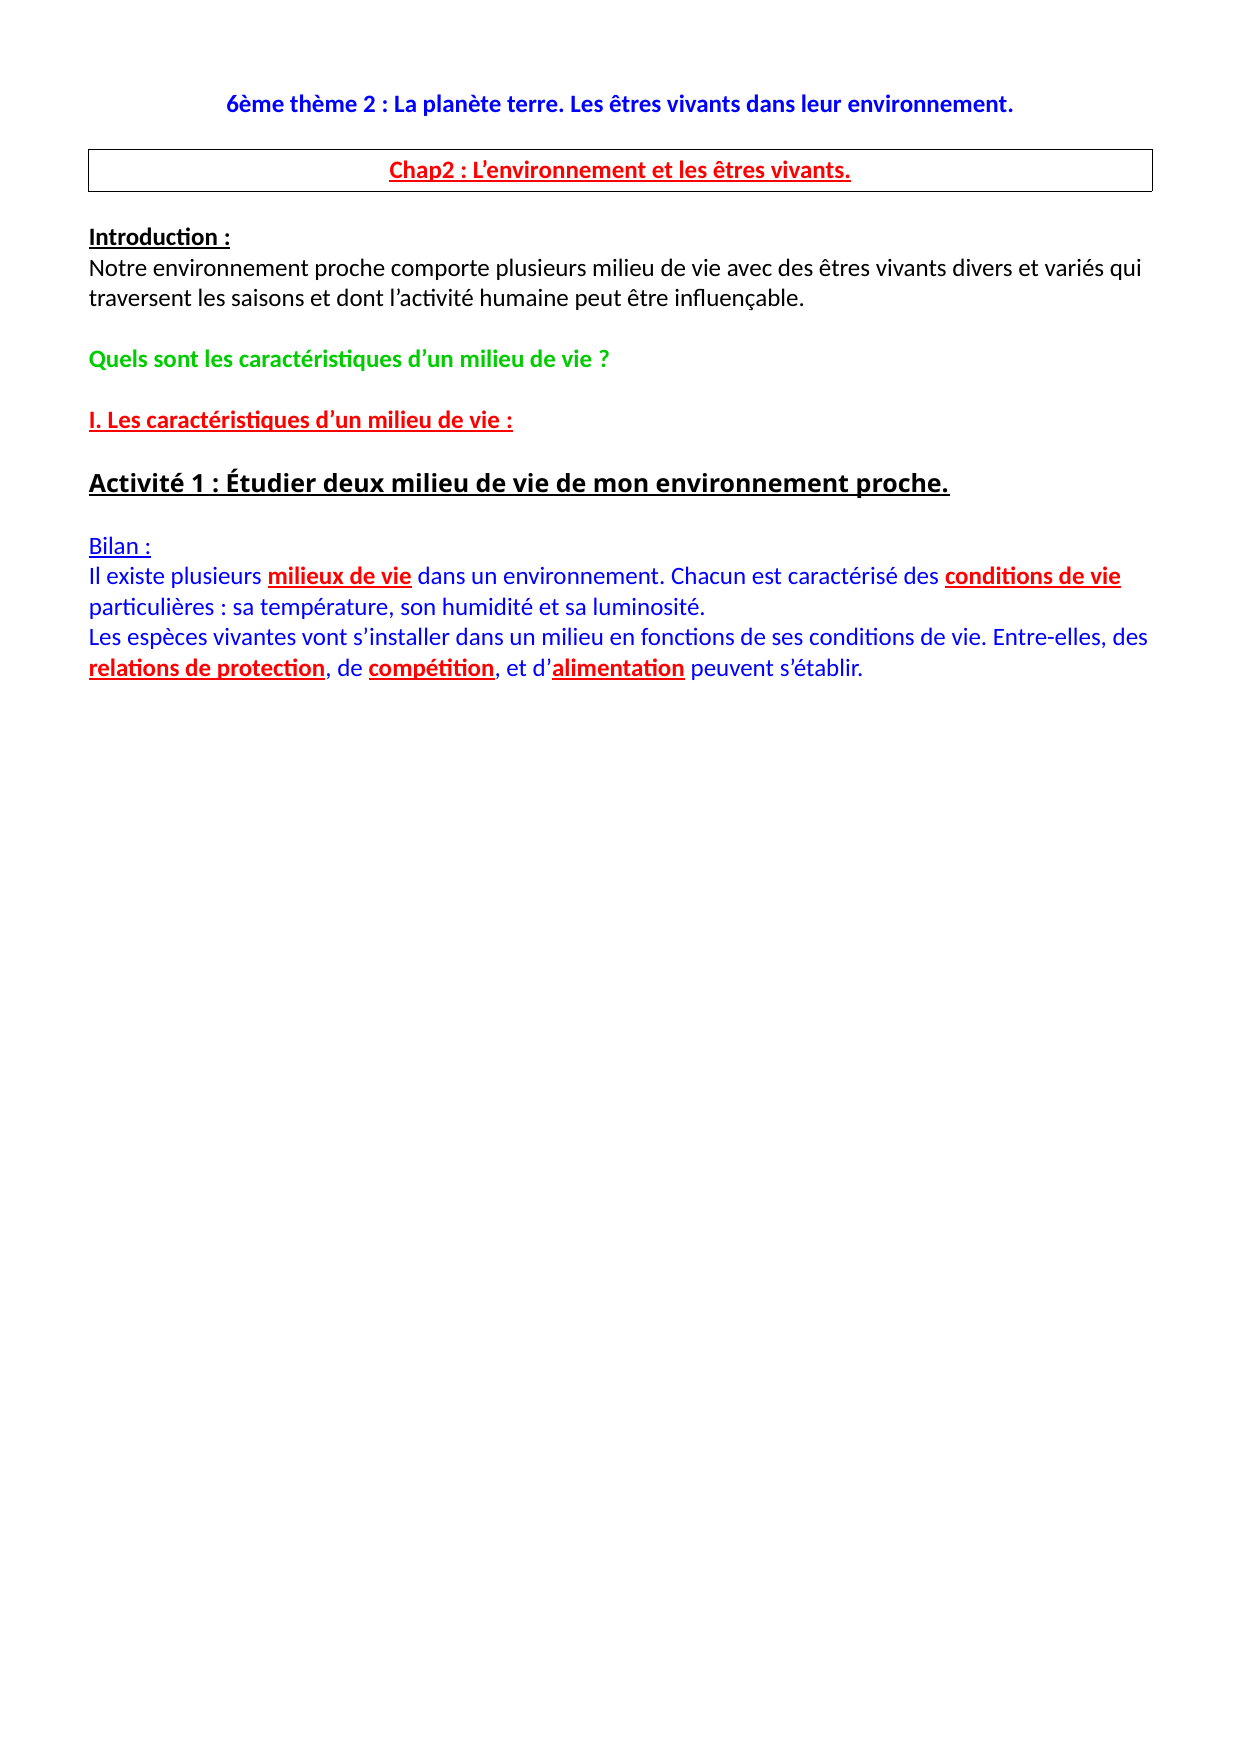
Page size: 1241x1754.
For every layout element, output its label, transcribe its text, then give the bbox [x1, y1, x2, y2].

text Introduction : [88, 221, 1152, 252]
text Quels sont les caractéristiques d’un milieu de vie ? [88, 343, 1152, 374]
text Il existe plusieurs milieux de vie dans un environnement. Chacun est caractérisé des conditions de vie particulières : sa température, son humidité et sa luminosité. [88, 561, 1152, 622]
text Les espèces vivantes vont s’installer dans un milieu en fonctions de ses conditions de vie. Entre-elles, des relations de protection, de compétition, et d’alimentation peuvent s’établir. [88, 622, 1152, 683]
table_header Chap2 : L’environnement et les êtres vivants. [89, 150, 1152, 191]
text I. Les caractéristiques d’un milieu de vie : [88, 404, 1152, 435]
text Activité 1 : Étudier deux milieu de vie de mon environnement proche. [88, 465, 1152, 499]
text Notre environnement proche comporte plusieurs milieu de vie avec des êtres vivants divers et variés qui traversent les saisons et dont l’activité humaine peut être influençable. [88, 252, 1152, 313]
text Bilan : [88, 530, 1152, 561]
